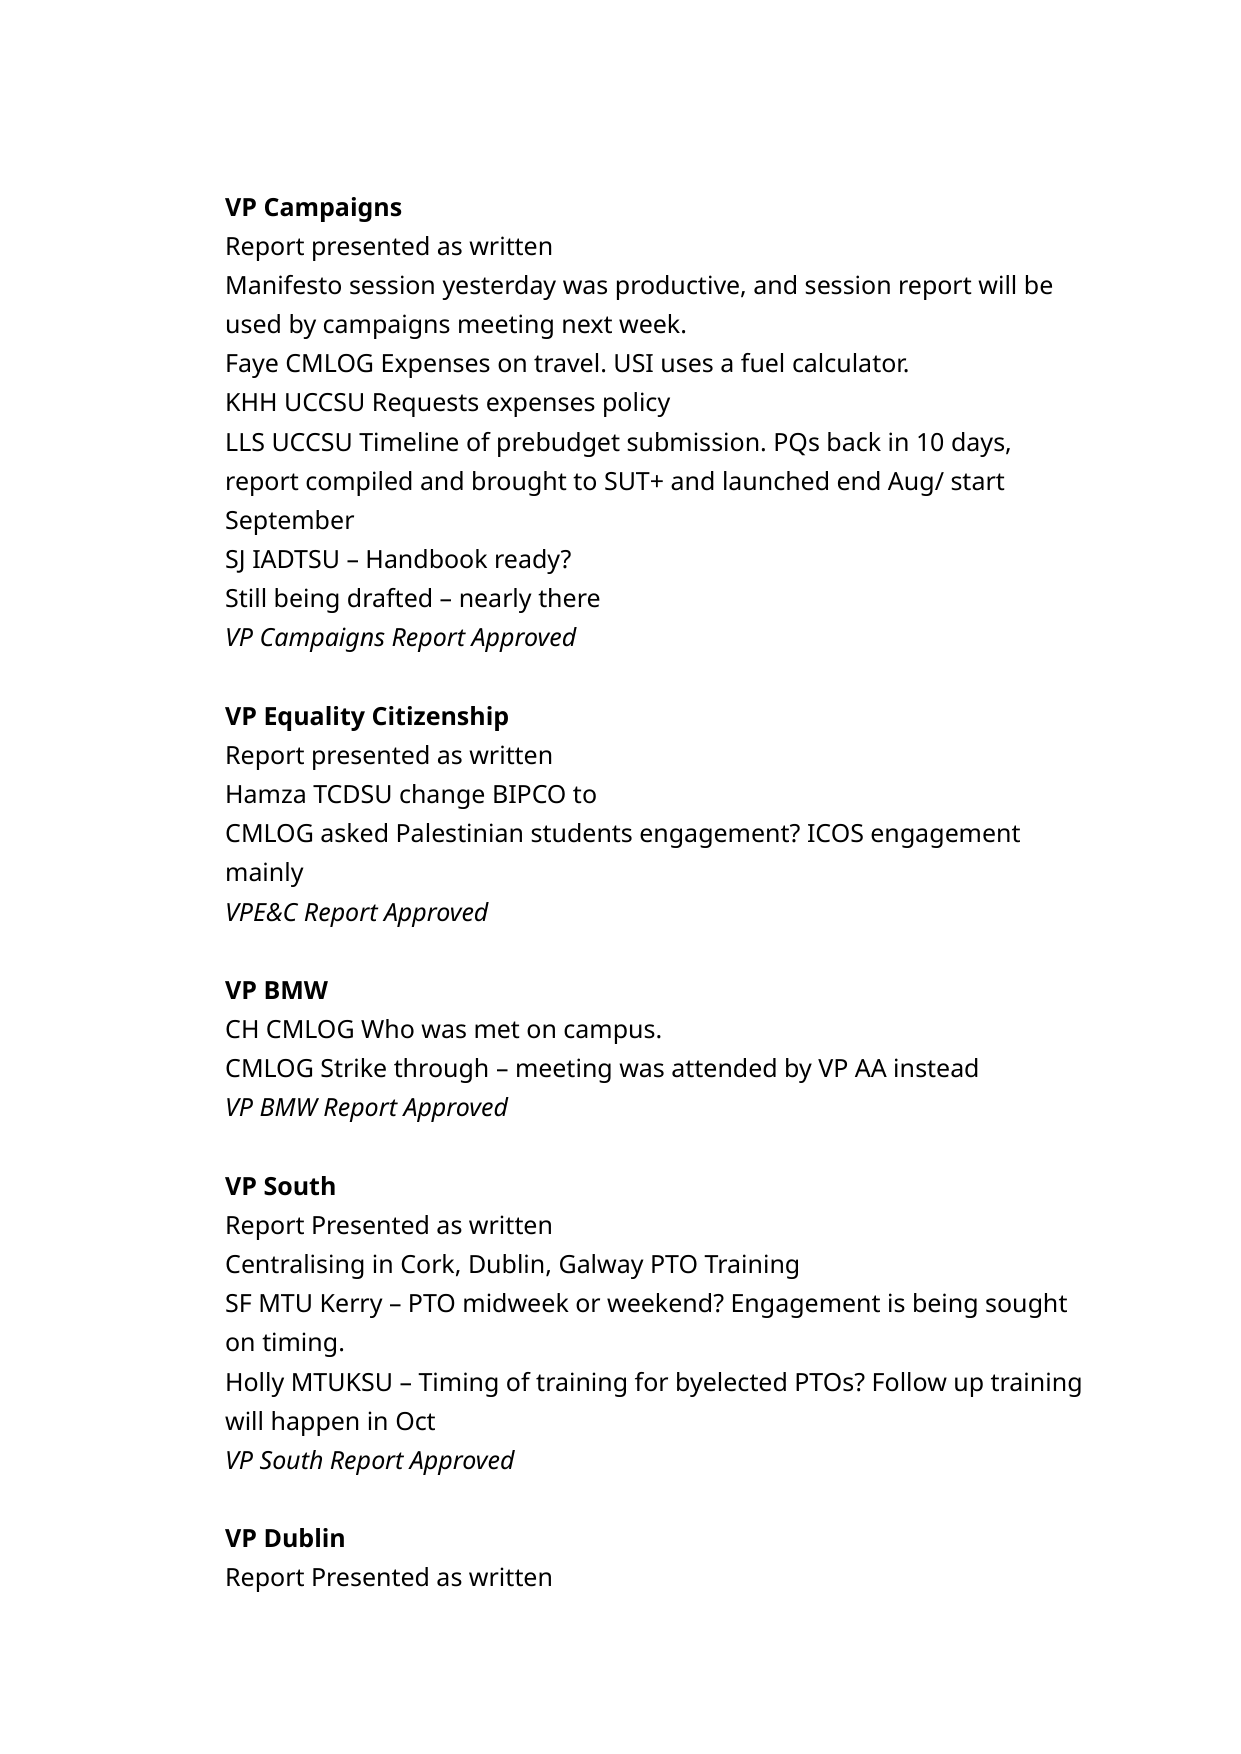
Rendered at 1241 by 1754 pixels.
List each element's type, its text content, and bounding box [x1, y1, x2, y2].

list VP Campaigns [225, 189, 1090, 223]
list Report Presented as written [225, 1207, 1090, 1242]
list Centralising in Cork, Dublin, Galway PTO Training [225, 1247, 1090, 1281]
list SF MTU Kerry – PTO midweek or weekend? Engagement is being sought on timing. [225, 1286, 1090, 1359]
list CMLOG asked Palestinian students engagement? ICOS engagement mainly [225, 816, 1090, 889]
list CH CMLOG Who was met on campus. [225, 1012, 1090, 1046]
list VPE&C Report Approved [225, 894, 1090, 928]
list Report presented as written [225, 228, 1090, 262]
list VP South [225, 1168, 1090, 1202]
list Holly MTUKSU – Timing of training for byelected PTOs? Follow up training will happen in Oct [225, 1364, 1090, 1437]
list VP Dublin [225, 1521, 1090, 1555]
list KHH UCCSU Requests expenses policy [225, 385, 1090, 419]
list Manifesto session yesterday was productive, and session report will be used by campaigns meeting next week. [225, 267, 1090, 341]
list VP BMW Report Approved [225, 1090, 1090, 1124]
list CMLOG Strike through – meeting was attended by VP AA instead [225, 1051, 1090, 1085]
list VP BMW [225, 972, 1090, 1007]
list Faye CMLOG Expenses on travel. USI uses a fuel calculator. [225, 346, 1090, 380]
list VP Equality Citizenship [225, 698, 1090, 732]
list Still being drafted – nearly there [225, 581, 1090, 615]
list LLS UCCSU Timeline of prebudget submission. PQs back in 10 days, report compiled and brought to SUT+ and launched end Aug/ start September [225, 424, 1090, 537]
list Hamza TCDSU change BIPCO to [225, 777, 1090, 811]
list VP Campaigns Report Approved [225, 620, 1090, 654]
list Report presented as written [225, 737, 1090, 772]
list Report Presented as written [225, 1560, 1090, 1594]
list VP South Report Approved [225, 1442, 1090, 1477]
list SJ IADTSU – Handbook ready? [225, 542, 1090, 576]
